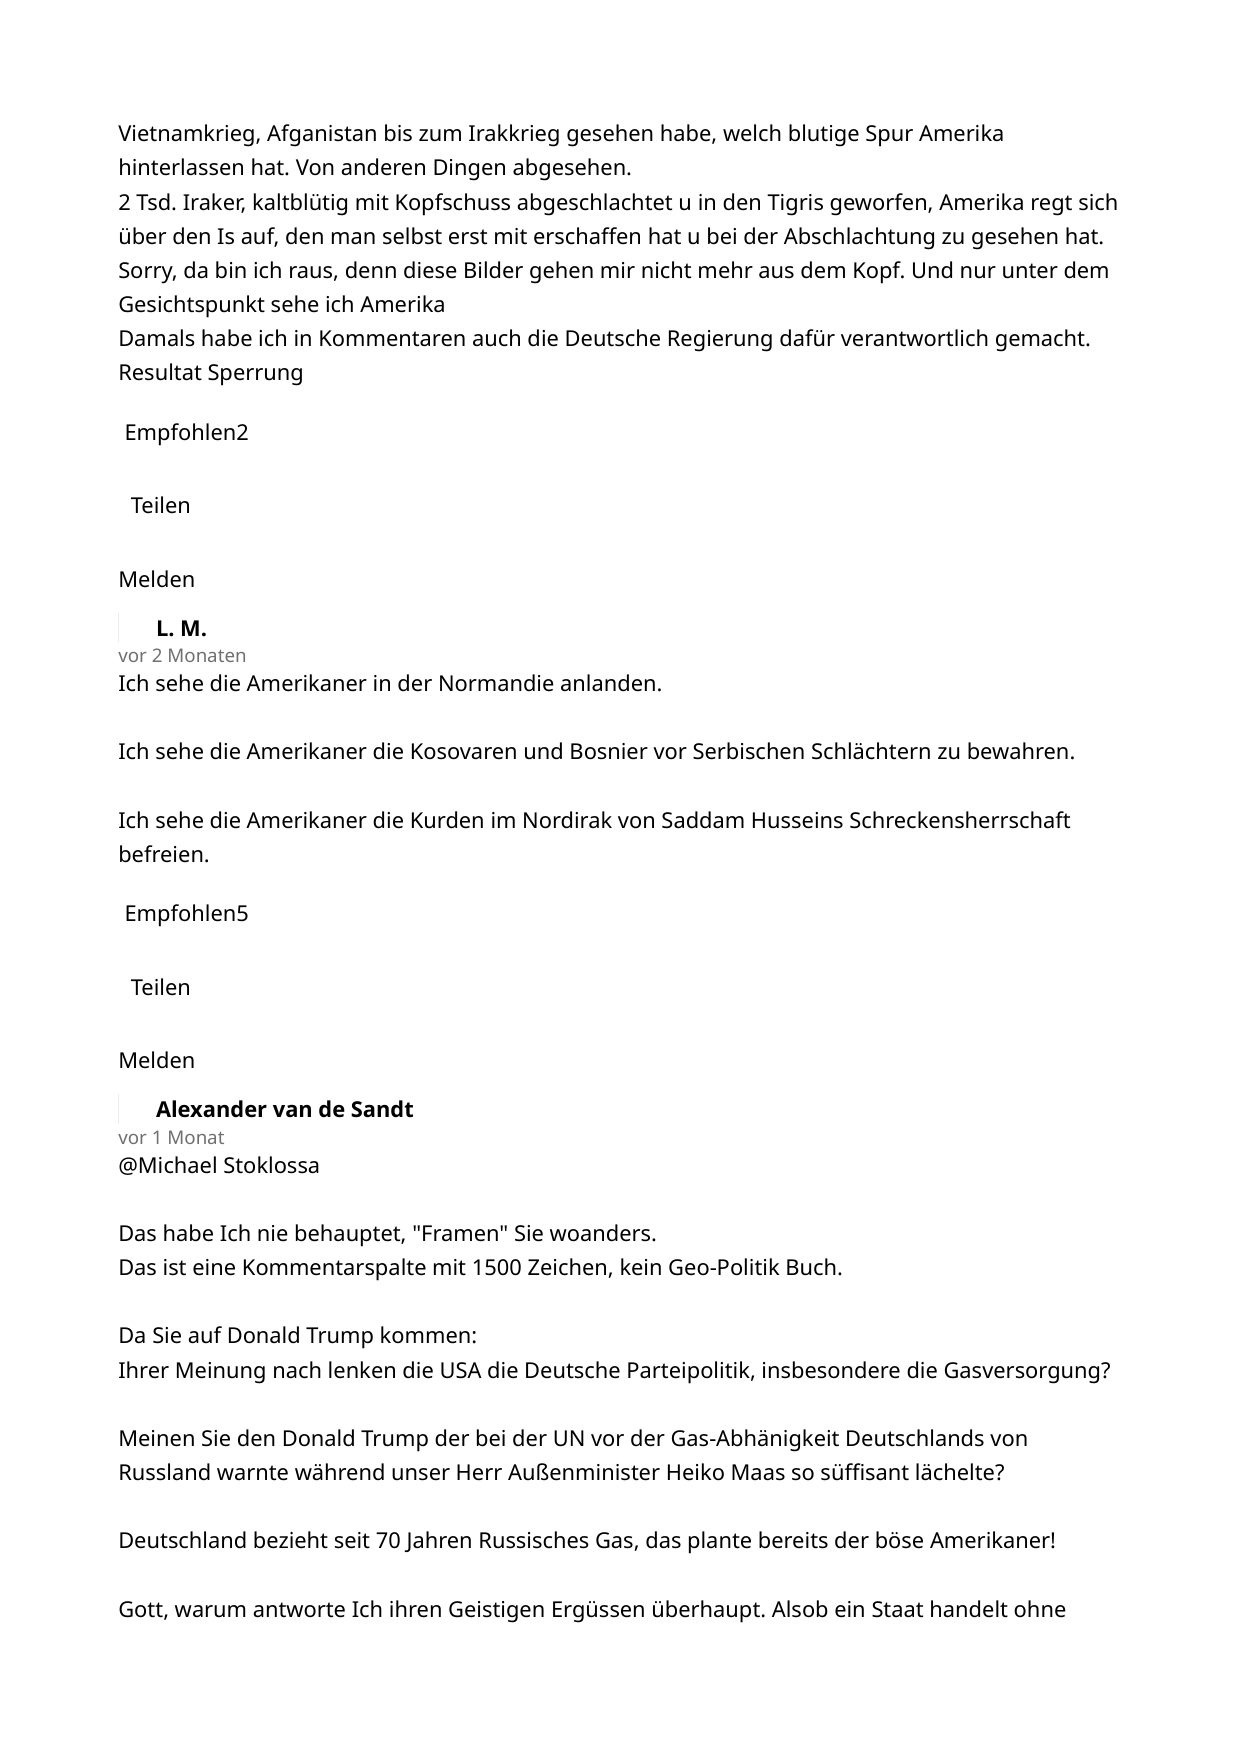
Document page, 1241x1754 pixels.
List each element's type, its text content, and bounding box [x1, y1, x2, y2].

text vor 2 Monaten [118, 642, 1122, 668]
text Ich sehe die Amerikaner in der Normandie anlanden. Ich sehe die Amerikaner die Kosovaren und Bosnier vor Serbischen Schlächtern zu bewahren. Ich sehe die Amerikaner die Kurden im Nordirak von Saddam Husseins Schreckensherrschaft befreien. [118, 668, 1122, 869]
text Vietnamkrieg, Afganistan bis zum Irakkrieg gesehen habe, welch blutige Spur Amerika hinterlassen hat. Von anderen Dingen abgesehen. 2 Tsd. Iraker, kaltblütig mit Kopfschuss abgeschlachtet u in den Tigris geworfen, Amerika regt sich über den Is auf, den man selbst erst mit erschaffen hat u bei der Abschlachtung zu gesehen hat. Sorry, da bin ich raus, denn diese Bilder gehen mir nicht mehr aus dem Kopf. Und nur unter dem Gesichtspunkt sehe ich Amerika Damals habe ich in Kommentaren auch die Deutsche Regierung dafür verantwortlich gemacht. Resultat Sperrung [118, 118, 1122, 387]
text @Michael Stoklossa Das habe Ich nie behauptet, "Framen" Sie woanders. Das ist eine Kommentarspalte mit 1500 Zeichen, kein Geo-Politik Buch. Da Sie auf Donald Trump kommen: Ihrer Meinung nach lenken die USA die Deutsche Parteipolitik, insbesondere die Gasversorgung? Meinen Sie den Donald Trump der bei der UN vor der Gas-Abhänigkeit Deutschlands von Russland warnte während unser Herr Außenminister Heiko Maas so süffisant lächelte? Deutschland bezieht seit 70 Jahren Russisches Gas, das plante bereits der böse Amerikaner! Gott, warum antworte Ich ihren Geistigen Ergüssen überhaupt. Alsob ein Staat handelt ohne [118, 1149, 1122, 1623]
text L. M. [119, 613, 1109, 642]
text Alexander van de Sandt [119, 1094, 1109, 1124]
text Teilen [131, 972, 1122, 1002]
text Empfohlen5 [124, 898, 1122, 928]
text Teilen [131, 490, 1122, 520]
text Melden [118, 564, 1122, 594]
text Empfohlen2 [124, 416, 1122, 446]
text Melden [118, 1046, 1122, 1075]
text vor 1 Monat [118, 1124, 1122, 1149]
